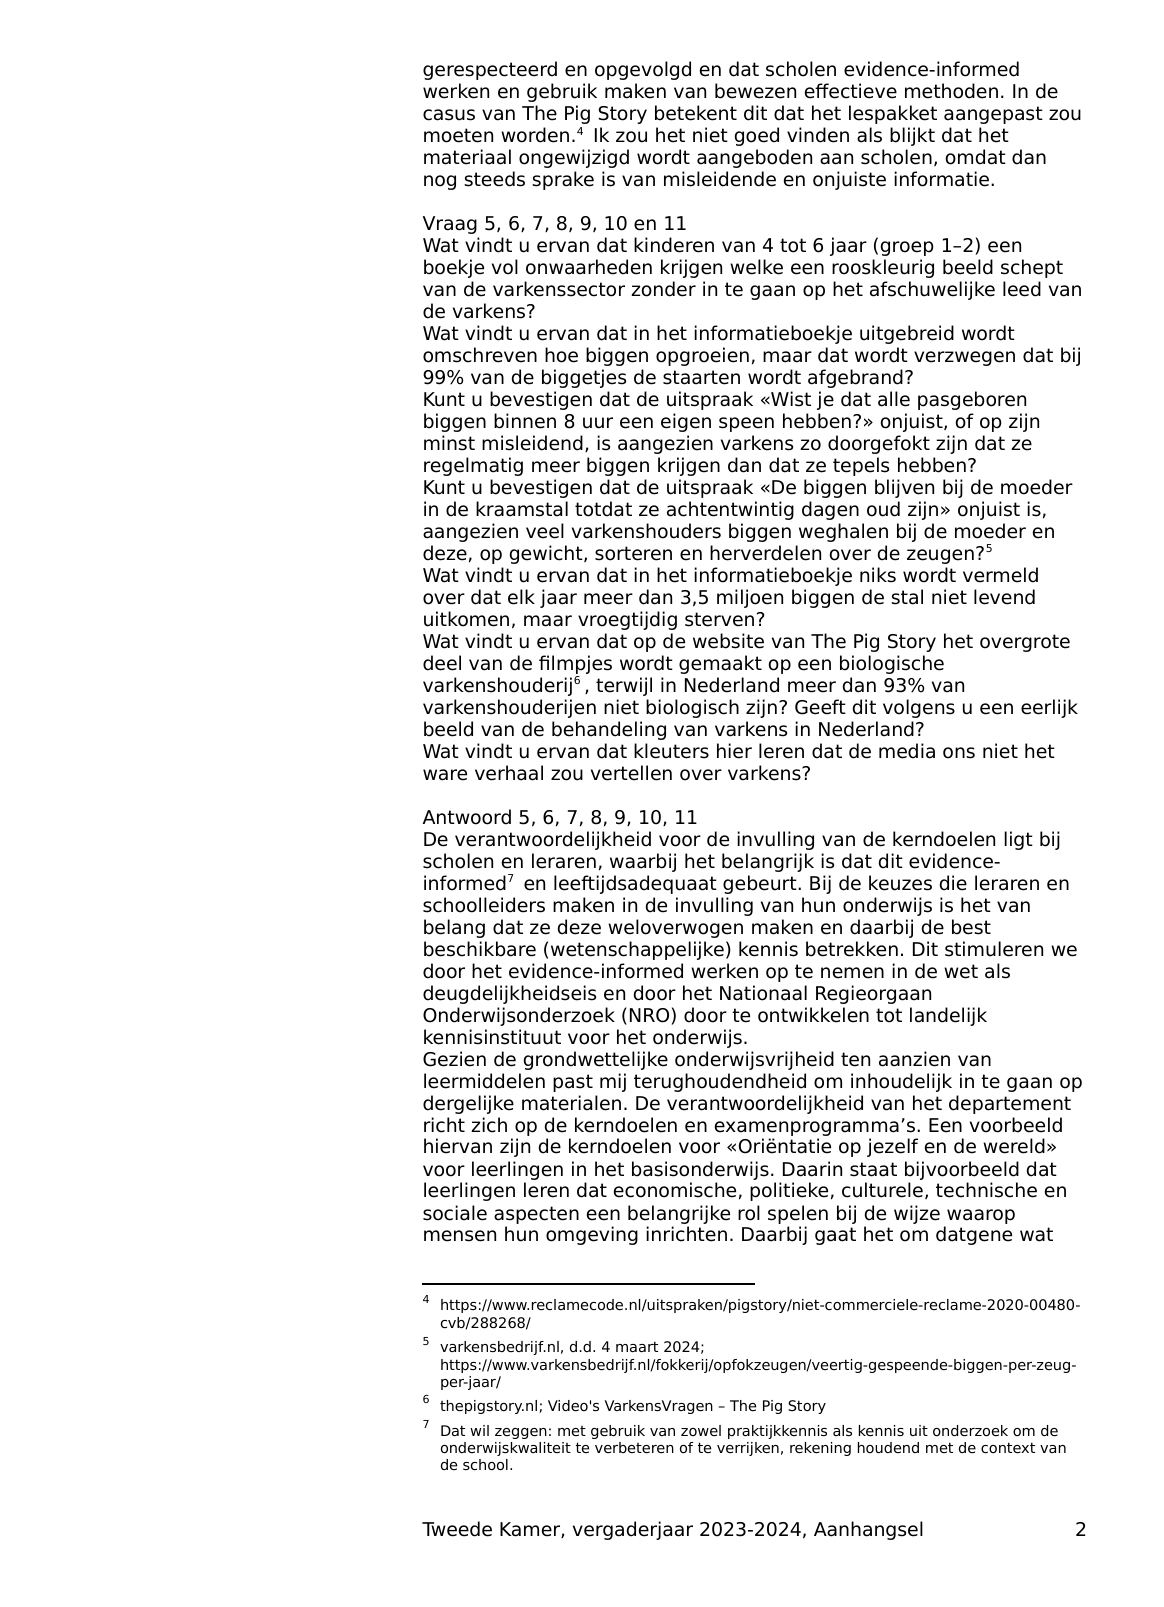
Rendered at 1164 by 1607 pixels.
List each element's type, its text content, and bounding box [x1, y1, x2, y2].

text Kunt u bevestigen dat de uitspraak «De biggen blijven bij de moeder in de kraamstal totdat ze achtentwintig dagen oud zijn» onjuist is, aangezien veel varkenshouders biggen weghalen bij de moeder en deze, op gewicht, sorteren en herverdelen over de zeugen? [422, 477, 1087, 565]
text thepigstory.nl; Video's VarkensVragen – The Pig Story [422, 1393, 1087, 1416]
text https://www.reclamecode.nl/uitspraken/pigstory/niet-commerciele-reclame-2020-00480-cvb/288268/ [422, 1293, 1087, 1332]
text Antwoord 5, 6, 7, 8, 9, 10, 11 [422, 807, 1087, 829]
text gerespecteerd en opgevolgd en dat scholen evidence-informed werken en gebruik maken van bewezen effectieve methoden. In de casus van The Pig Story betekent dit dat het lespakket aangepast zou moeten worden. Ik zou het niet goed vinden als blijkt dat het materiaal ongewijzigd wordt aangeboden aan scholen, omdat dan nog steeds sprake is van misleidende en onjuiste informatie. [422, 59, 1087, 191]
text varkensbedrijf.nl, d.d. 4 maart 2024; https://www.varkensbedrijf.nl/fokkerij/opfokzeugen/veertig-gespeende-biggen-per-zeug-per-jaar/ [422, 1335, 1087, 1391]
text Gezien de grondwettelijke onderwijsvrijheid ten aanzien van leermiddelen past mij terughoudendheid om inhoudelijk in te gaan op dergelijke materialen. De verantwoordelijkheid van het departement richt zich op de kerndoelen en examenprogramma’s. Een voorbeeld hiervan zijn de kerndoelen voor «Oriëntatie op jezelf en de wereld» voor leerlingen in het basisonderwijs. Daarin staat bijvoorbeeld dat leerlingen leren dat economische, politieke, culturele, technische en sociale aspecten een belangrijke rol spelen bij de wijze waarop mensen hun omgeving inrichten. Daarbij gaat het om datgene wat [422, 1048, 1087, 1246]
text Vraag 5, 6, 7, 8, 9, 10 en 11 [422, 213, 1087, 235]
text Kunt u bevestigen dat de uitspraak «Wist je dat alle pasgeboren biggen binnen 8 uur een eigen speen hebben?» onjuist, of op zijn minst misleidend, is aangezien varkens zo doorgefokt zijn dat ze regelmatig meer biggen krijgen dan dat ze tepels hebben? [422, 389, 1087, 477]
text Wat vindt u ervan dat kleuters hier leren dat de media ons niet het ware verhaal zou vertellen over varkens? [422, 741, 1087, 784]
text Wat vindt u ervan dat kinderen van 4 tot 6 jaar (groep 1–2) een boekje vol onwaarheden krijgen welke een rooskleurig beeld schept van de varkenssector zonder in te gaan op het afschuwelijke leed van de varkens? [422, 235, 1087, 323]
text De verantwoordelijkheid voor de invulling van de kerndoelen ligt bij scholen en leraren, waarbij het belangrijk is dat dit evidence-informed en leeftijdsadequaat gebeurt. Bij de keuzes die leraren en schoolleiders maken in de invulling van hun onderwijs is het van belang dat ze deze weloverwogen maken en daarbij de best beschikbare (wetenschappelijke) kennis betrekken. Dit stimuleren we door het evidence-informed werken op te nemen in de wet als deugdelijkheidseis en door het Nationaal Regieorgaan Onderwijsonderzoek (NRO) door te ontwikkelen tot landelijk kennisinstituut voor het onderwijs. [422, 829, 1087, 1048]
text Wat vindt u ervan dat in het informatieboekje uitgebreid wordt omschreven hoe biggen opgroeien, maar dat wordt verzwegen dat bij 99% van de biggetjes de staarten wordt afgebrand? [422, 323, 1087, 389]
text Wat vindt u ervan dat in het informatieboekje niks wordt vermeld over dat elk jaar meer dan 3,5 miljoen biggen de stal niet levend uitkomen, maar vroegtijdig sterven? [422, 565, 1087, 631]
text Wat vindt u ervan dat op de website van The Pig Story het overgrote deel van de filmpjes wordt gemaakt op een biologische varkenshouderij, terwijl in Nederland meer dan 93% van varkenshouderijen niet biologisch zijn? Geeft dit volgens u een eerlijk beeld van de behandeling van varkens in Nederland? [422, 631, 1087, 741]
text Dat wil zeggen: met gebruik van zowel praktijkkennis als kennis uit onderzoek om de onderwijskwaliteit te verbeteren of te verrijken, rekening houdend met de context van de school. [422, 1418, 1087, 1474]
